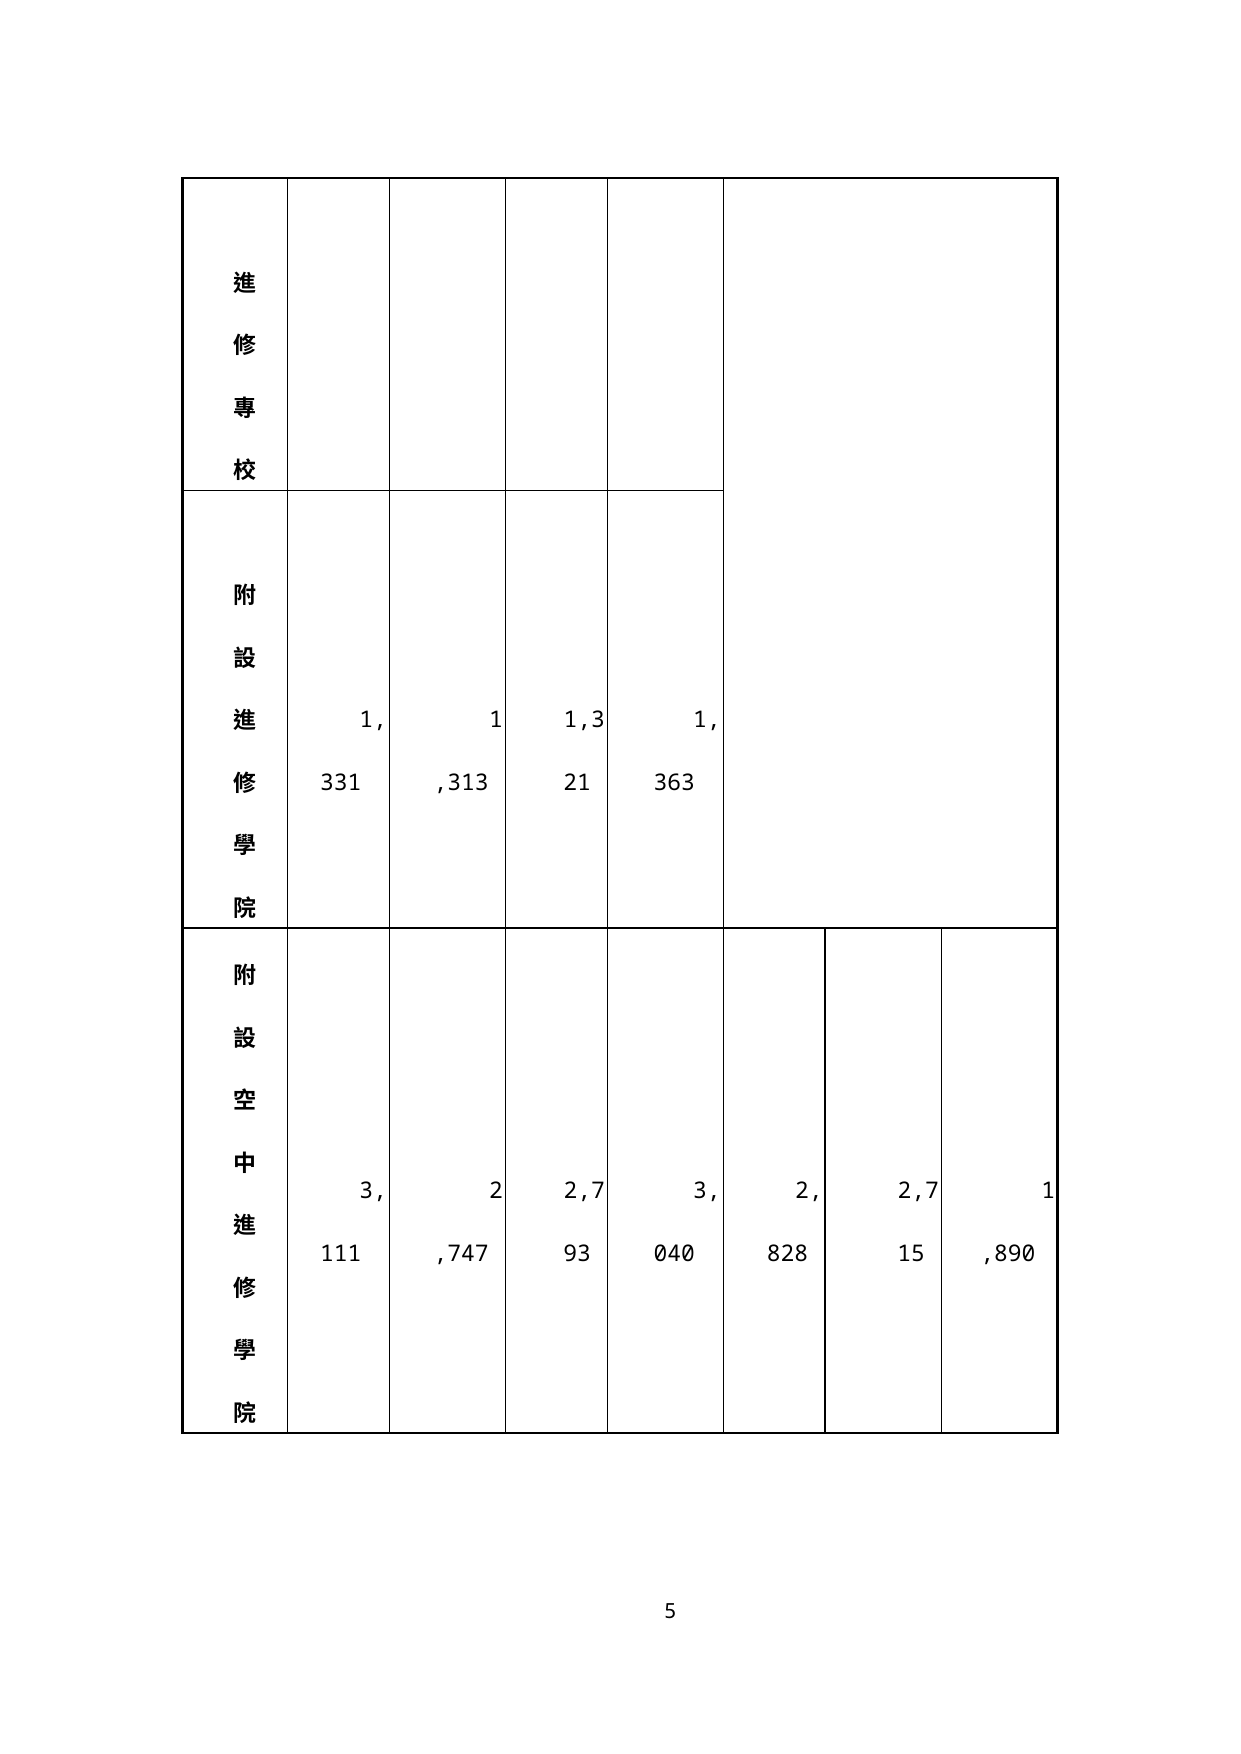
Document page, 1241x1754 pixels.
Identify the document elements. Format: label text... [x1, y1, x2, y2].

table_cell 1,890 [942, 929, 1056, 1432]
table_cell [724, 179, 1056, 927]
table_cell 2,793 [506, 929, 607, 1432]
table_cell 2,747 [390, 929, 505, 1432]
table_cell 1,331 [288, 491, 389, 927]
table_cell 1,321 [506, 491, 607, 927]
table_cell [288, 179, 389, 490]
table_cell 附設空中進修學院 [184, 929, 287, 1432]
table_cell [608, 179, 723, 490]
table_cell 附設進修學院 [184, 491, 287, 927]
table_cell 進修專校 [184, 179, 287, 490]
table_cell 3,040 [608, 929, 723, 1432]
table_cell 2,715 [826, 929, 941, 1432]
table_cell 3,111 [288, 929, 389, 1432]
table_cell [390, 179, 505, 490]
table_cell [506, 179, 607, 490]
table_cell 1,313 [390, 491, 505, 927]
table_cell 2,828 [724, 929, 824, 1432]
table_cell 1,363 [608, 491, 723, 927]
